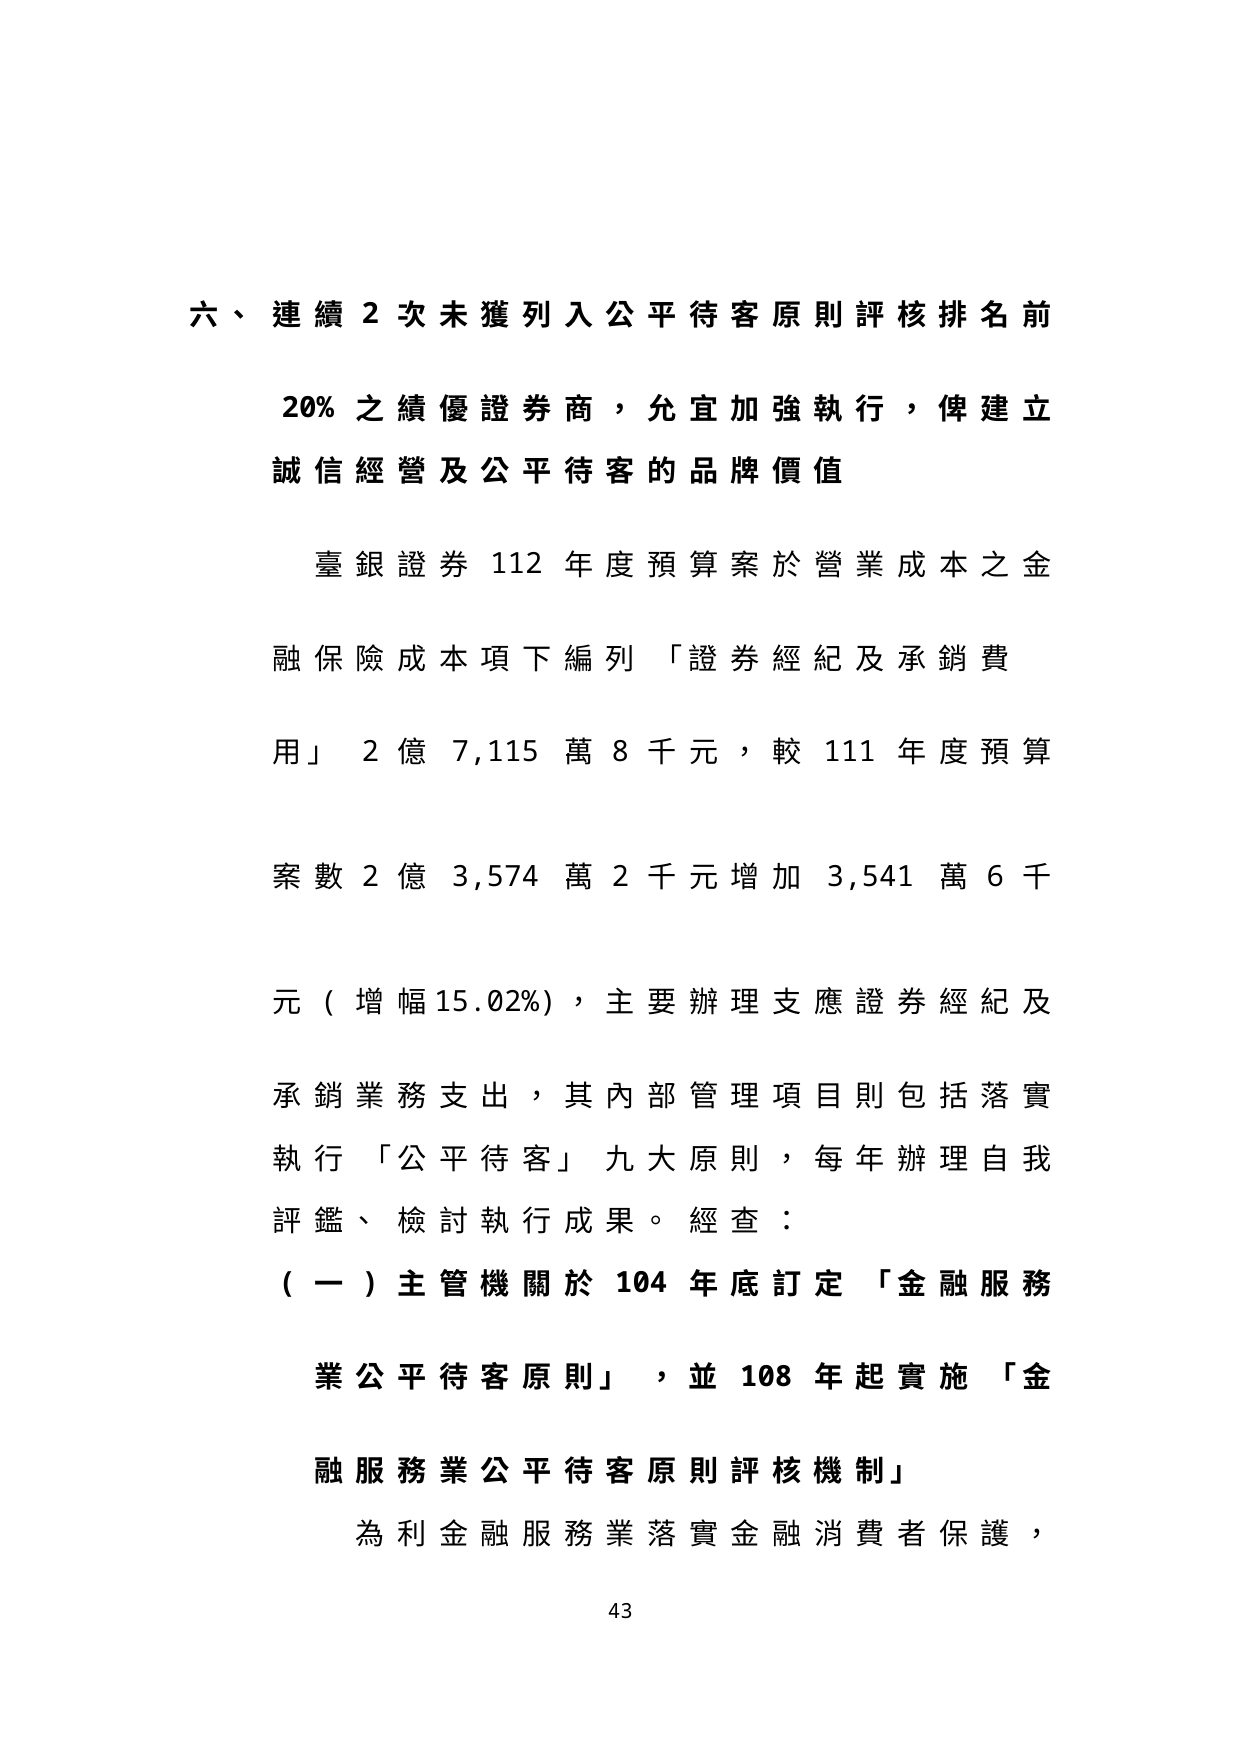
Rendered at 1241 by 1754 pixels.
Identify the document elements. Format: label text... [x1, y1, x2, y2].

text 為利金融服務業落實金融消費者保護， [270, 1490, 1058, 1552]
text 臺銀證券112年度預算案於營業成本之金融保險成本項下編列「證券經紀及承銷費用」2億7,115萬8千元，較111年度預算案數2億3,574萬2千元增加3,541萬6千元(增幅15.02%)，主要辦理支應證券經紀及承銷業務支出，其內部管理項目則包括落實執行「公平待客」九大原則，每年辦理自我評鑑、檢討執行成果。經查： [241, 490, 1058, 1240]
text (一)主管機關於104年底訂定「金融服務業公平待客原則」，並108年起實施「金融服務業公平待客原則評核機制」 [241, 1240, 1058, 1490]
text 六、連續2次未獲列入公平待客原則評核排名前20%之績優證券商，允宜加強執行，俾建立誠信經營及公平待客的品牌價值 [183, 240, 1058, 490]
